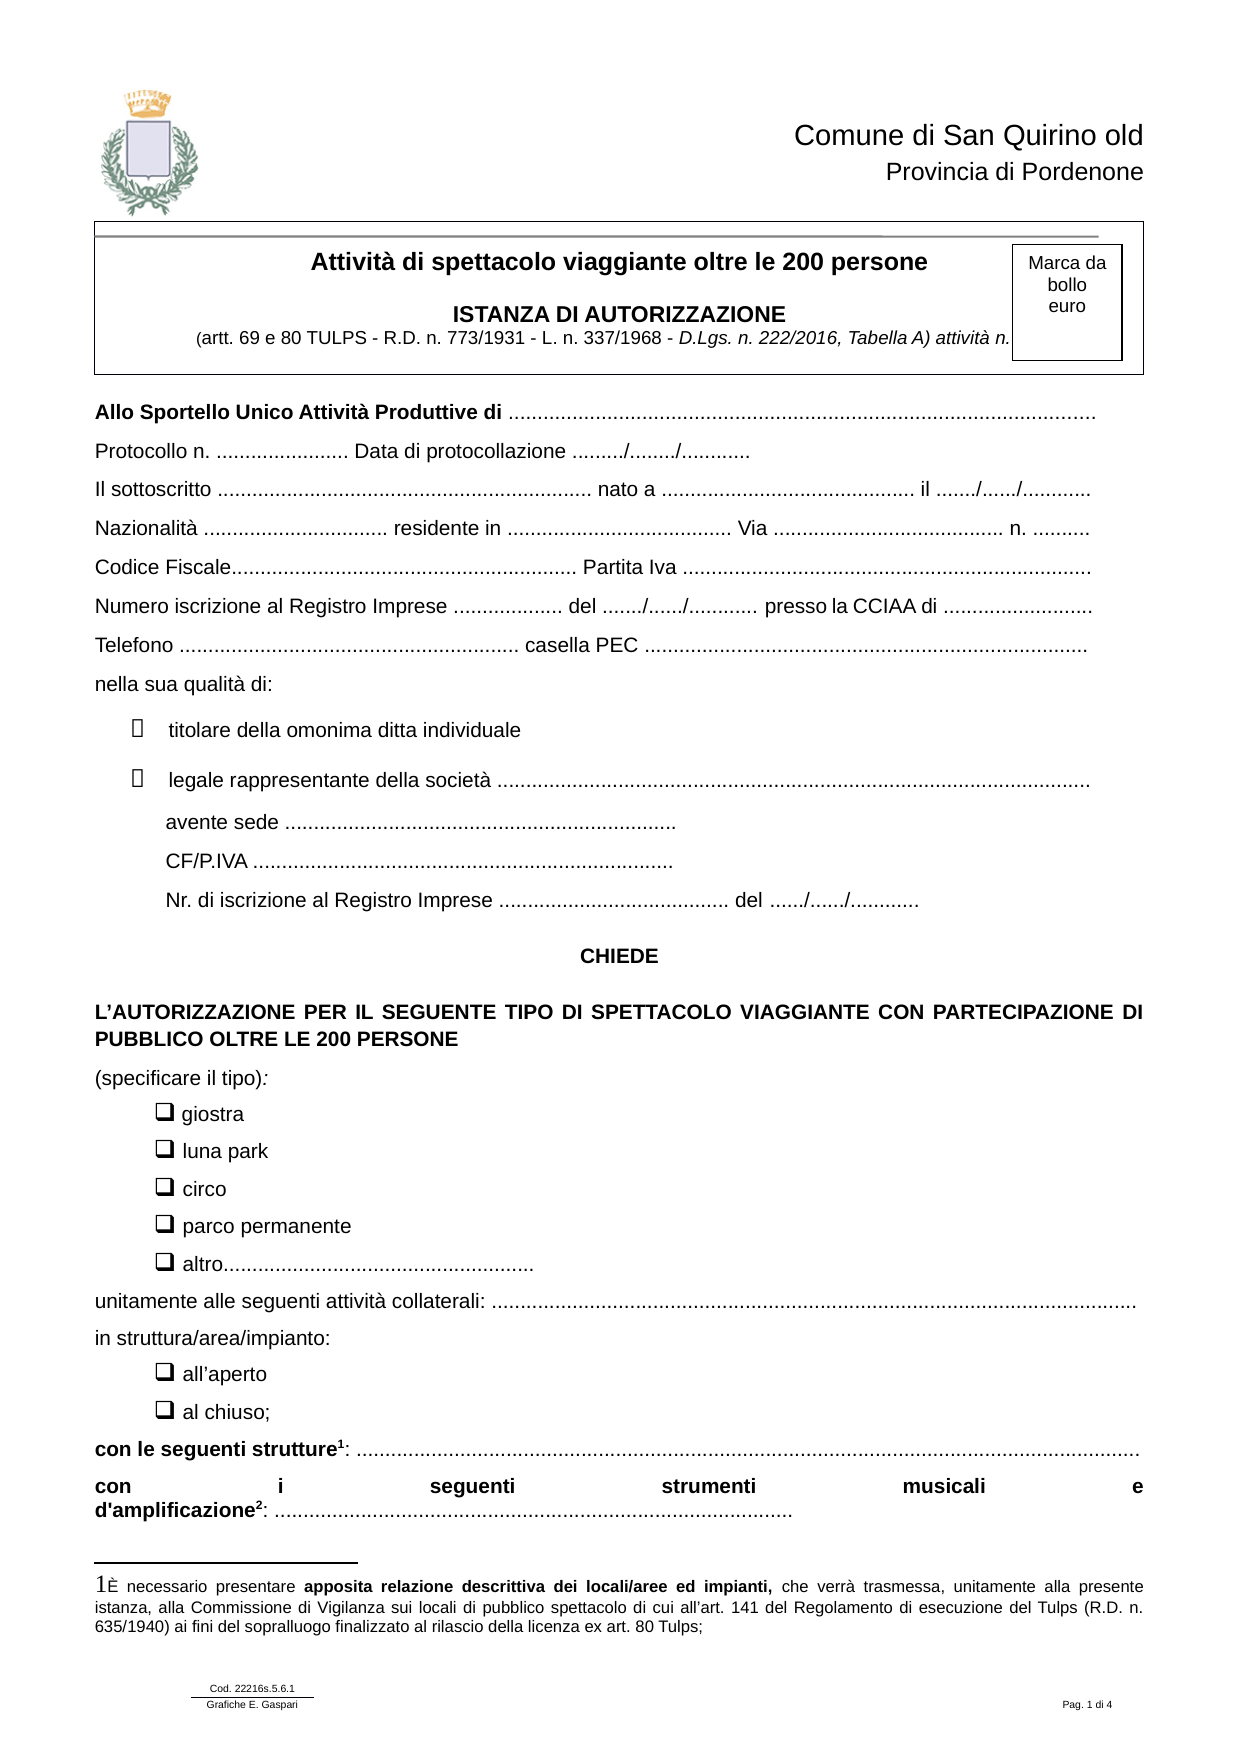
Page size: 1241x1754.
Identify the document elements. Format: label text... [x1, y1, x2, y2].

text Allo Sportello Unico Attività Produttive di [94, 399, 1144, 423]
text avente sede .................................................................... [165, 810, 1144, 834]
text unitamente alle seguenti attività collaterali: ................................................................................................................ [94, 1289, 1144, 1313]
text  circo [153, 1177, 1144, 1202]
text  legale rappresentante della società ....................................................................................................... [130, 760, 1144, 794]
picture [98, 87, 200, 219]
text  all’aperto [153, 1362, 1144, 1387]
text Nr. di iscrizione al Registro Imprese ........................................ del ....../....../............ [165, 888, 1144, 912]
text CF/P.IVA ......................................................................... [165, 849, 1144, 873]
text con le seguenti strutture: ........................................................................................................................................ [94, 1437, 1144, 1461]
text Il sottoscritto ................................................................. nato a ............................................ il ......./....../............ [94, 477, 1144, 501]
text Numero iscrizione al Registro Imprese ................... del ......./....../............ presso la CCIAA di .......................... [94, 594, 1144, 618]
text CHIEDE [94, 944, 1144, 968]
text (specificare il tipo): [94, 1065, 1144, 1089]
text Comune di San Quirino old [200, 118, 1144, 152]
text È necessario presentare apposita relazione descrittiva dei locali/aree ed impianti, che verrà trasmessa, unitamente alla presente istanza, alla Commissione di Vigilanza sui locali di pubblico spettacolo di cui all’art. 141 del Regolamento di esecuzione del Tulps (R.D. n. 635/1940) ai fini del sopralluogo finalizzato al rilascio della licenza ex art. 80 Tulps; [94, 1569, 1144, 1636]
text  titolare della omonima ditta individuale [130, 710, 1144, 744]
text nella sua qualità di: [94, 672, 1144, 696]
text Provincia di Pordenone [200, 157, 1144, 185]
table_header Attività di spettacolo viaggiante oltre le 200 persone ISTANZA DI AUTORIZZAZIONE (artt. 69 e 80 TULPS - R.D. n. 773/1931 - L. n. 337/1968 - D.Lgs. n. 222/2016, Tabella A) attività n. 82) [95, 222, 1143, 373]
text  luna park [153, 1139, 1144, 1164]
text con i seguenti strumenti musicali e d'amplificazione: .......................................................................................... [94, 1474, 1144, 1522]
text Telefono ........................................................... casella PEC ............................................................................. [94, 633, 1144, 657]
text Protocollo n. ....................... Data di protocollazione ........./......../............ [94, 438, 1144, 462]
text Codice Fiscale............................................................ Partita Iva ....................................................................... [94, 555, 1144, 579]
text  parco permanente [153, 1214, 1144, 1239]
text  al chiuso; [153, 1400, 1144, 1425]
text  altro...................................................... [153, 1252, 1144, 1277]
text L’AUTORIZZAZIONE PER IL SEGUENTE TIPO DI SPETTACOLO VIAGGIANTE CON PARTECIPAZIONE DI PUBBLICO OLTRE LE 200 PERSONE [94, 1000, 1144, 1051]
text in struttura/area/impianto: [94, 1326, 1144, 1350]
text Nazionalità ................................ residente in ....................................... Via ........................................ n. .......... [94, 516, 1144, 540]
text  giostra [153, 1102, 1144, 1127]
